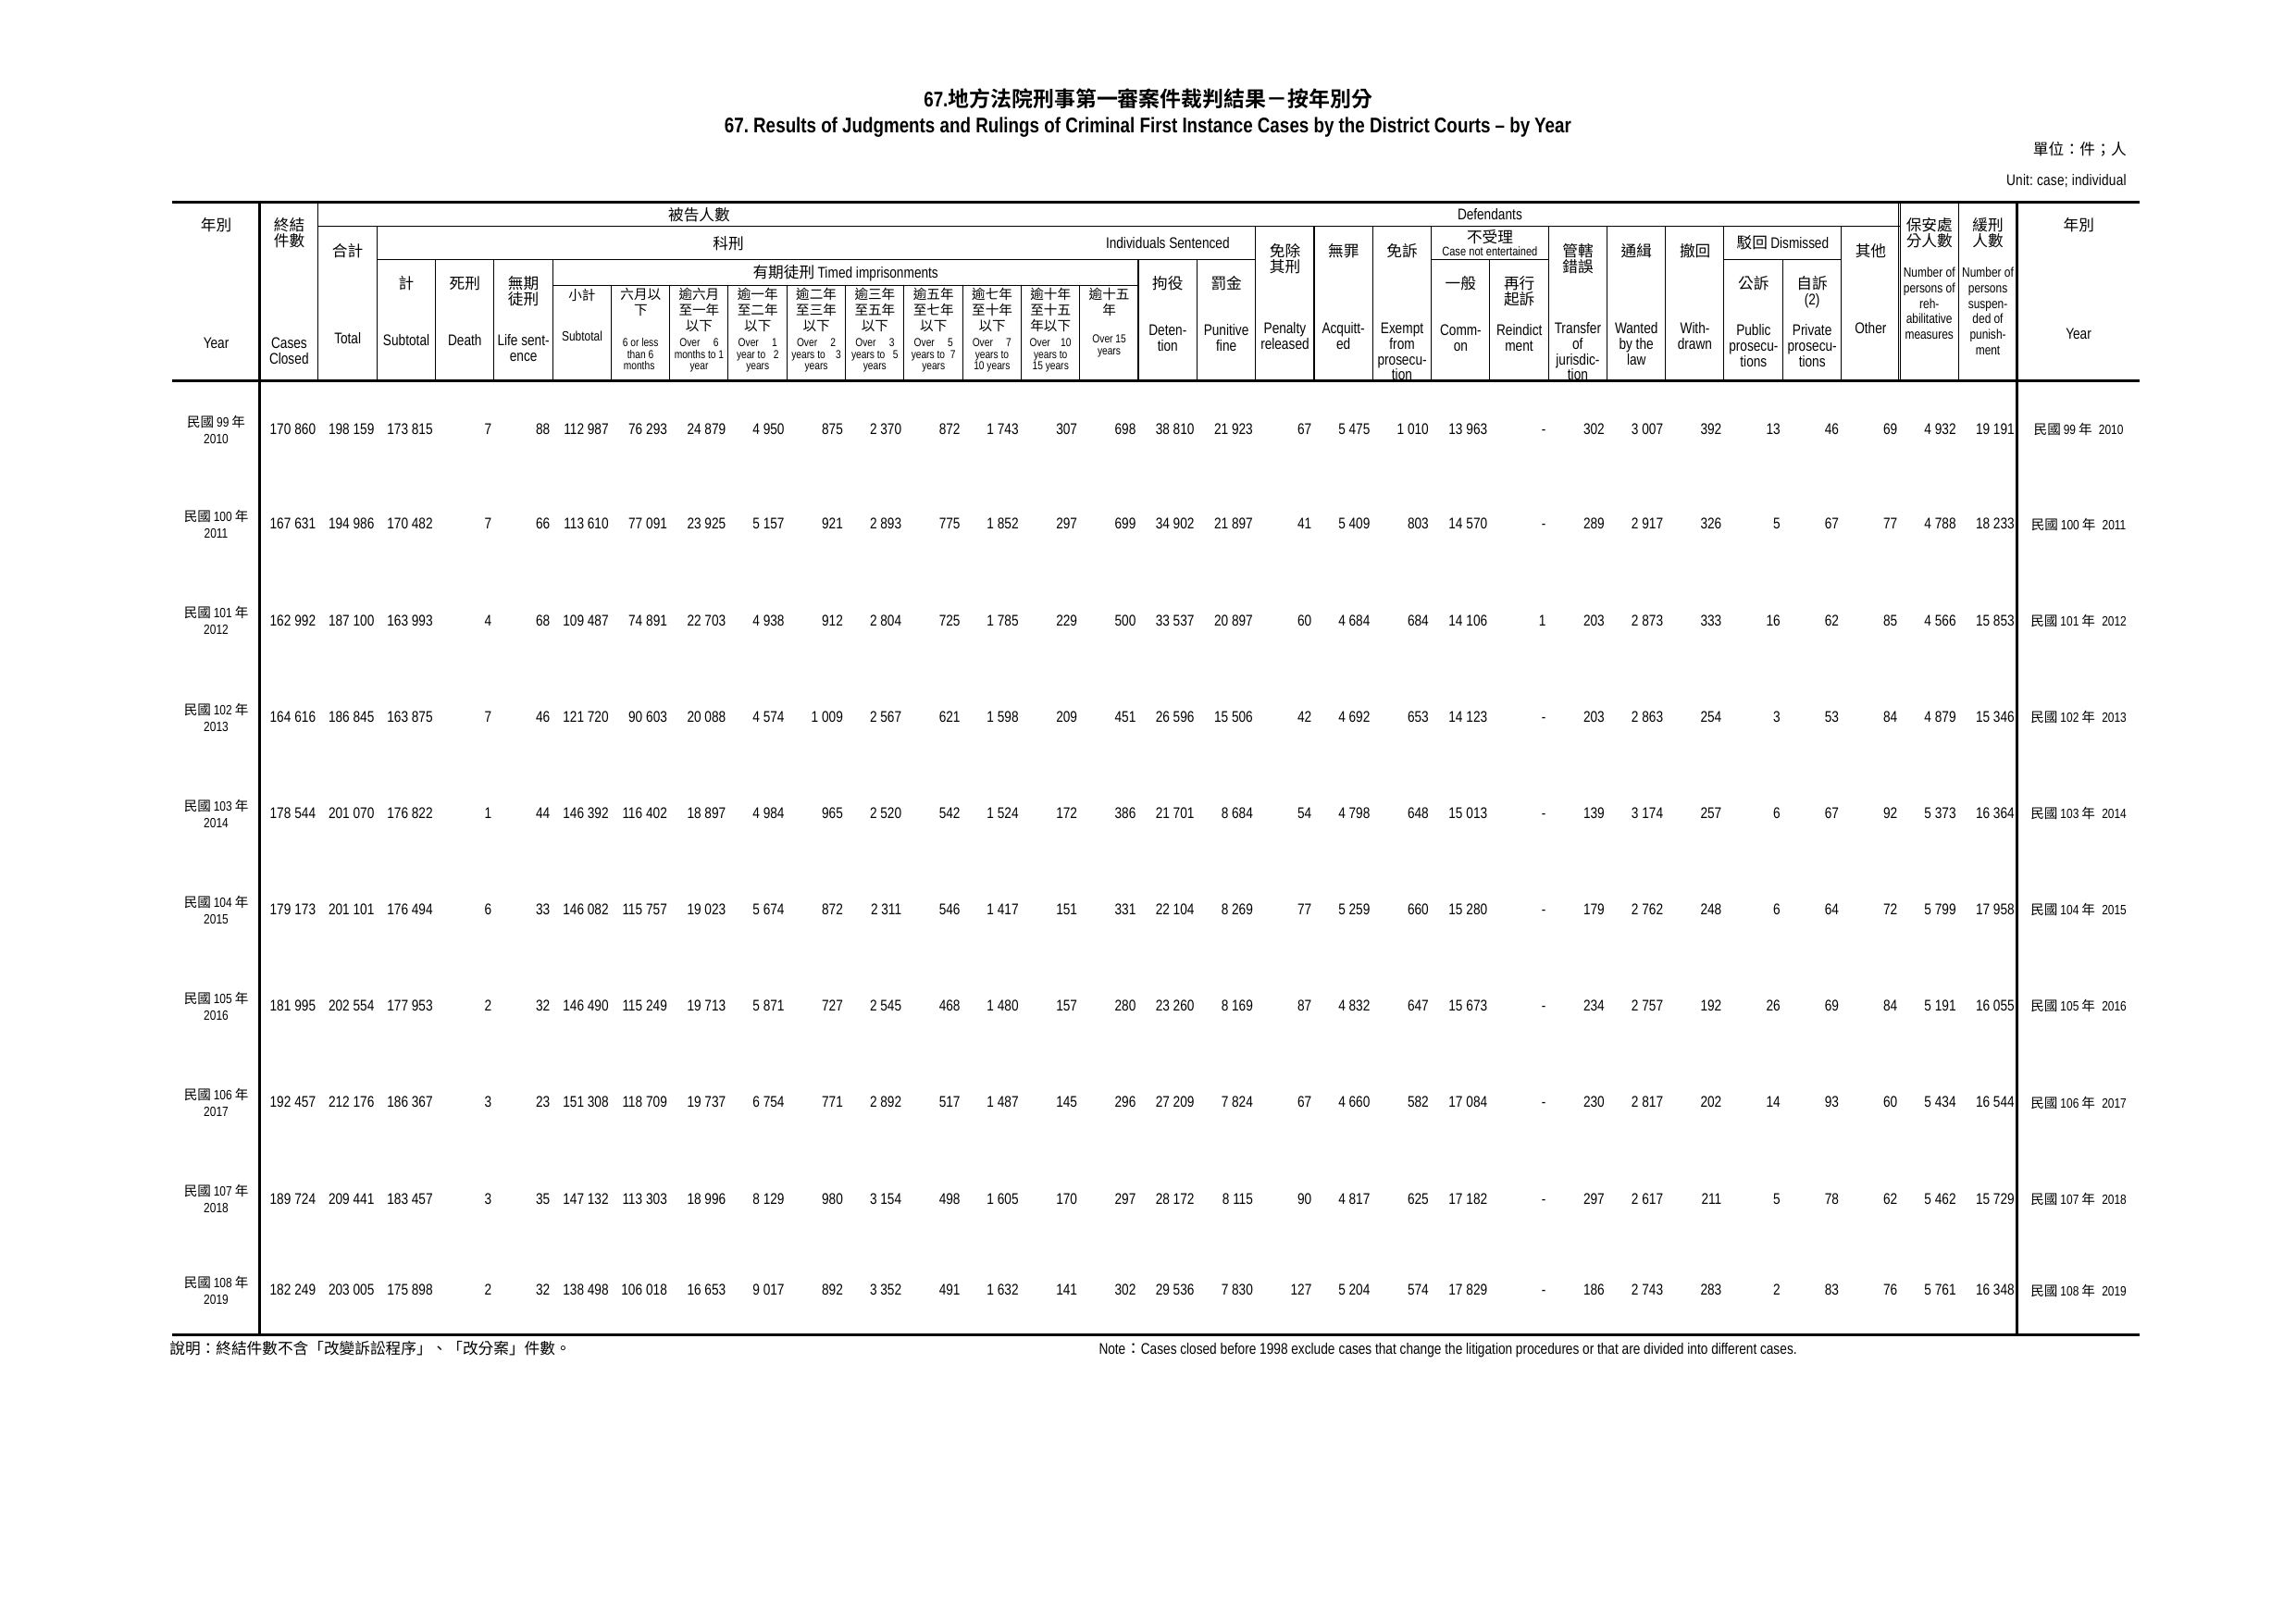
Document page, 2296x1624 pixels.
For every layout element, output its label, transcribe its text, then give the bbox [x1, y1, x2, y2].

text 單位：件；人 [169, 137, 2126, 159]
table_cell 8 269 [1197, 861, 1256, 957]
table_cell 小計 Subtotal [553, 286, 611, 378]
table_cell 26 [1724, 958, 1782, 1054]
table_cell 8 169 [1197, 958, 1256, 1054]
table_cell 免除 其刑 Penalty released [1256, 227, 1313, 378]
table_cell 13 [1724, 382, 1782, 476]
table_cell 183 457 [377, 1150, 435, 1246]
table_cell 875 [787, 382, 845, 476]
table_cell 民國102年 2013 [2018, 668, 2140, 764]
table_cell 23 260 [1138, 958, 1197, 1054]
table_cell 3 352 [846, 1246, 904, 1333]
table_cell 699 [1080, 476, 1138, 572]
table_cell 2 370 [846, 382, 904, 476]
table_cell 15 013 [1431, 764, 1490, 861]
table_cell 民國99年 2010 [172, 382, 258, 476]
table_cell 182 249 [261, 1246, 318, 1333]
table_cell 20 088 [670, 668, 728, 764]
table_cell 67 [1782, 764, 1841, 861]
table_cell 2 917 [1607, 476, 1666, 572]
table_header 年別 Year [2018, 204, 2140, 378]
table_cell 112 987 [552, 382, 611, 476]
table_cell 3 154 [846, 1150, 904, 1246]
table_header 被告人數 [318, 204, 1080, 226]
table_cell 106 018 [611, 1246, 669, 1333]
table_header Defendants [1080, 204, 1898, 226]
table_cell 7 830 [1197, 1246, 1256, 1333]
table_cell 4 566 [1900, 572, 1958, 668]
table_cell 775 [904, 476, 962, 572]
table_cell 5 475 [1314, 382, 1372, 476]
table_cell - [1490, 668, 1548, 764]
table_cell 234 [1548, 958, 1607, 1054]
table_cell 3 [435, 1054, 494, 1150]
table_cell 28 172 [1138, 1150, 1197, 1246]
table_cell 再行 起訴 Reindictment [1490, 260, 1548, 378]
table_cell 2 892 [846, 1054, 904, 1150]
table_cell 1 852 [962, 476, 1021, 572]
table_cell 172 [1021, 764, 1080, 861]
table_cell 2 762 [1607, 861, 1666, 957]
table_cell 16 055 [1958, 958, 2016, 1054]
table_cell 3 [435, 1150, 494, 1246]
table_cell 2 863 [1607, 668, 1666, 764]
table_cell 44 [494, 764, 552, 861]
table_cell 民國106年 2017 [2018, 1054, 2140, 1150]
table_cell 621 [904, 668, 962, 764]
table_cell 192 457 [261, 1054, 318, 1150]
table_cell 90 [1256, 1150, 1314, 1246]
table_cell 5 761 [1900, 1246, 1958, 1333]
table_cell 民國106年 2017 [172, 1054, 258, 1150]
table_cell 68 [494, 572, 552, 668]
table_cell 88 [494, 382, 552, 476]
table_cell 201 070 [318, 764, 377, 861]
table_cell 32 [494, 1246, 552, 1333]
table_cell 201 101 [318, 861, 377, 957]
table_cell 173 815 [377, 382, 435, 476]
table_cell 1 598 [962, 668, 1021, 764]
table_cell 118 709 [611, 1054, 669, 1150]
table_cell 157 [1021, 958, 1080, 1054]
table_cell 5 871 [728, 958, 787, 1054]
table_cell 542 [904, 764, 962, 861]
table_cell 121 720 [552, 668, 611, 764]
table_cell 民國100年 2011 [172, 476, 258, 572]
table_cell 4 817 [1314, 1150, 1372, 1246]
table_cell 1 487 [962, 1054, 1021, 1150]
table_cell 14 106 [1431, 572, 1490, 668]
text Unit: case; individual [169, 171, 2126, 189]
table_cell 21 897 [1197, 476, 1256, 572]
table_cell 2 743 [1607, 1246, 1666, 1333]
table_cell 60 [1842, 1054, 1900, 1150]
table_cell 660 [1372, 861, 1431, 957]
table_cell 4 574 [728, 668, 787, 764]
table_cell 4 950 [728, 382, 787, 476]
table_cell 33 537 [1138, 572, 1197, 668]
table_cell 2 893 [846, 476, 904, 572]
table_cell 7 824 [1197, 1054, 1256, 1150]
table_cell 77 [1256, 861, 1314, 957]
table_cell 1 [435, 764, 494, 861]
table_cell - [1490, 476, 1548, 572]
table_cell - [1490, 764, 1548, 861]
table_cell 4 788 [1900, 476, 1958, 572]
table_cell 1 743 [962, 382, 1021, 476]
table_cell 23 925 [670, 476, 728, 572]
table_cell 84 [1842, 958, 1900, 1054]
table_cell 9 017 [728, 1246, 787, 1333]
table_cell 84 [1842, 668, 1900, 764]
table_cell 5 259 [1314, 861, 1372, 957]
table_cell 892 [787, 1246, 845, 1333]
table_cell - [1490, 382, 1548, 476]
table_cell 187 100 [318, 572, 377, 668]
table_cell 648 [1372, 764, 1431, 861]
table_cell 771 [787, 1054, 845, 1150]
table_cell 202 554 [318, 958, 377, 1054]
table_cell 93 [1782, 1054, 1841, 1150]
table_cell 4 832 [1314, 958, 1372, 1054]
table_cell 免訴 Exempt from prosecu- tion [1373, 227, 1431, 378]
table_cell 170 860 [261, 382, 318, 476]
table_cell 通緝 Wanted by the law [1607, 227, 1665, 378]
table_cell 民國100年 2011 [2018, 476, 2140, 572]
table_cell 113 610 [552, 476, 611, 572]
table_cell 21 923 [1197, 382, 1256, 476]
table_cell 35 [494, 1150, 552, 1246]
table_cell 4 932 [1900, 382, 1958, 476]
table_cell 5 462 [1900, 1150, 1958, 1246]
table_cell 67 [1782, 476, 1841, 572]
table_cell 177 953 [377, 958, 435, 1054]
table_cell 145 [1021, 1054, 1080, 1150]
table_cell 逾一年至二年以下 Over 1 year to 2 years [728, 286, 787, 378]
table_cell 85 [1842, 572, 1900, 668]
table_cell 2 545 [846, 958, 904, 1054]
table_cell 163 875 [377, 668, 435, 764]
table_cell 14 [1724, 1054, 1782, 1150]
table_cell 逾十年 至十五 年以下 Over 10 years to 15 years [1022, 286, 1079, 378]
table_header 終結 件數 Cases Closed [261, 204, 317, 378]
table_cell 4 692 [1314, 668, 1372, 764]
table_cell 21 701 [1138, 764, 1197, 861]
table_cell 拘役 Deten- tion [1139, 260, 1197, 378]
table_cell 297 [1080, 1150, 1138, 1246]
table_cell 965 [787, 764, 845, 861]
table_cell 有期徒刑Timed imprisonments [553, 260, 1137, 284]
table_cell 90 603 [611, 668, 669, 764]
table_cell 15 853 [1958, 572, 2016, 668]
table_cell 死刑 Death [436, 260, 493, 378]
table_cell 5 373 [1900, 764, 1958, 861]
table_cell 2 [435, 958, 494, 1054]
table_cell 公訴 Public prosecu- tions [1724, 260, 1782, 378]
table_cell 民國101年 2012 [2018, 572, 2140, 668]
table_cell 229 [1021, 572, 1080, 668]
table_cell 53 [1782, 668, 1841, 764]
table_cell 18 233 [1958, 476, 2016, 572]
table_cell 203 005 [318, 1246, 377, 1333]
table_cell 83 [1782, 1246, 1841, 1333]
table_cell 計 Subtotal [378, 260, 435, 378]
table_cell 625 [1372, 1150, 1431, 1246]
table_cell 451 [1080, 668, 1138, 764]
table_cell 1 605 [962, 1150, 1021, 1246]
table_cell 1 524 [962, 764, 1021, 861]
table_cell 15 673 [1431, 958, 1490, 1054]
table_cell 297 [1021, 476, 1080, 572]
table_cell 138 498 [552, 1246, 611, 1333]
table_cell 498 [904, 1150, 962, 1246]
table_cell 其他 Other [1842, 227, 1898, 378]
table_cell - [1490, 861, 1548, 957]
table_cell 167 631 [261, 476, 318, 572]
table_cell 民國99年 2010 [2018, 382, 2140, 476]
table_cell 19 713 [670, 958, 728, 1054]
table_cell Individuals Sentenced [1080, 227, 1255, 259]
table_cell 980 [787, 1150, 845, 1246]
table_cell 151 [1021, 861, 1080, 957]
table_cell 162 992 [261, 572, 318, 668]
table_cell 280 [1080, 958, 1138, 1054]
table_cell 5 674 [728, 861, 787, 957]
table_cell 297 [1548, 1150, 1607, 1246]
table_cell 逾六月至一年以下 Over 6 months to 1 year [670, 286, 727, 378]
table_cell 3 174 [1607, 764, 1666, 861]
table_cell 自訴 (2) Private prosecu- tions [1783, 260, 1841, 378]
table_cell 19 191 [1958, 382, 2016, 476]
table_cell 186 [1548, 1246, 1607, 1333]
table_cell 62 [1782, 572, 1841, 668]
table_cell 254 [1666, 668, 1724, 764]
table_cell 69 [1782, 958, 1841, 1054]
table_cell 14 123 [1431, 668, 1490, 764]
table_cell 257 [1666, 764, 1724, 861]
table_cell 22 104 [1138, 861, 1197, 957]
table_cell 1 [1490, 572, 1548, 668]
table_cell 32 [494, 958, 552, 1054]
table_cell 170 482 [377, 476, 435, 572]
table_cell 186 845 [318, 668, 377, 764]
table_cell 4 798 [1314, 764, 1372, 861]
table_cell 2 804 [846, 572, 904, 668]
table_cell 211 [1666, 1150, 1724, 1246]
table_cell 民國103年 2014 [2018, 764, 2140, 861]
table_cell 212 176 [318, 1054, 377, 1150]
table_cell 5 [1724, 1150, 1782, 1246]
table_cell 15 346 [1958, 668, 2016, 764]
table_cell 無期 徒刑 Life sent- ence [494, 260, 552, 378]
table_cell 1 010 [1372, 382, 1431, 476]
table_cell 127 [1256, 1246, 1314, 1333]
table_cell 18 996 [670, 1150, 728, 1246]
table_cell 6 [1724, 764, 1782, 861]
table_cell 2 873 [1607, 572, 1666, 668]
table_cell 17 958 [1958, 861, 2016, 957]
table_cell 7 [435, 382, 494, 476]
table_cell 駁回Dismissed [1724, 227, 1841, 259]
table_cell 87 [1256, 958, 1314, 1054]
table_cell 202 [1666, 1054, 1724, 1150]
table_cell 2 617 [1607, 1150, 1666, 1246]
table_cell 5 434 [1900, 1054, 1958, 1150]
table_cell 民國107年 2018 [172, 1150, 258, 1246]
table_cell 8 684 [1197, 764, 1256, 861]
table_cell 16 348 [1958, 1246, 2016, 1333]
table_cell 2 817 [1607, 1054, 1666, 1150]
table_cell 5 799 [1900, 861, 1958, 957]
table_cell 653 [1372, 668, 1431, 764]
table_cell 一般 Comm- on [1432, 260, 1489, 378]
table_cell 8 115 [1197, 1150, 1256, 1246]
table_cell 27 209 [1138, 1054, 1197, 1150]
table_cell 16 364 [1958, 764, 2016, 861]
table_cell 撤回 With- drawn [1666, 227, 1723, 378]
table_cell 725 [904, 572, 962, 668]
table_cell 4 [435, 572, 494, 668]
table_cell 77 [1842, 476, 1900, 572]
table_cell 7 [435, 476, 494, 572]
table_cell 192 [1666, 958, 1724, 1054]
table_cell 2 757 [1607, 958, 1666, 1054]
table_cell 289 [1548, 476, 1607, 572]
table_cell - [1490, 1246, 1548, 1333]
table_cell 6 754 [728, 1054, 787, 1150]
table_cell 147 132 [552, 1150, 611, 1246]
table_cell 18 897 [670, 764, 728, 861]
table_cell 無罪 Acquitt- ed [1315, 227, 1372, 378]
table_cell 164 616 [261, 668, 318, 764]
table_cell 67 [1256, 1054, 1314, 1150]
table_cell 2 567 [846, 668, 904, 764]
table_cell 176 494 [377, 861, 435, 957]
table_cell 912 [787, 572, 845, 668]
table_cell 逾二年至三年以下 Over 2 years to 3 years [788, 286, 845, 378]
table_cell 684 [1372, 572, 1431, 668]
table_cell 6 [1724, 861, 1782, 957]
table_cell 163 993 [377, 572, 435, 668]
table_cell 6 [435, 861, 494, 957]
table_cell 民國105年 2016 [172, 958, 258, 1054]
table_cell 176 822 [377, 764, 435, 861]
table_cell 46 [494, 668, 552, 764]
table_cell 4 879 [1900, 668, 1958, 764]
table_cell 386 [1080, 764, 1138, 861]
table_cell 113 303 [611, 1150, 669, 1246]
table_cell 民國107年 2018 [2018, 1150, 2140, 1246]
table_header 保安處分人數 Number of persons of reh- abilitative measures [1901, 204, 1958, 378]
table_cell 77 091 [611, 476, 669, 572]
table_cell 15 729 [1958, 1150, 2016, 1246]
table_cell 1 009 [787, 668, 845, 764]
table_cell 203 [1548, 572, 1607, 668]
table_cell 逾七年至十年以下 Over 7 years to 10 years [963, 286, 1021, 378]
table_cell 2 [1724, 1246, 1782, 1333]
table_cell 20 897 [1197, 572, 1256, 668]
table_cell 67 [1256, 382, 1314, 476]
table_cell 16 [1724, 572, 1782, 668]
table_cell 管轄 錯誤 Transfer of jurisdic- tion [1549, 227, 1607, 378]
table_cell 六月以下 6 or less than 6 months [612, 286, 669, 378]
table_cell 574 [1372, 1246, 1431, 1333]
table_cell 民國103年 2014 [172, 764, 258, 861]
table_cell 491 [904, 1246, 962, 1333]
table_cell 19 737 [670, 1054, 728, 1150]
table_cell 189 724 [261, 1150, 318, 1246]
table_cell 15 280 [1431, 861, 1490, 957]
table_cell 41 [1256, 476, 1314, 572]
table_cell 921 [787, 476, 845, 572]
table_cell 34 902 [1138, 476, 1197, 572]
table_cell 合計 Total [318, 227, 377, 378]
table_cell 5 204 [1314, 1246, 1372, 1333]
table_cell 8 129 [728, 1150, 787, 1246]
table_cell 17 829 [1431, 1246, 1490, 1333]
table_cell 468 [904, 958, 962, 1054]
table_cell 1 785 [962, 572, 1021, 668]
table_cell 392 [1666, 382, 1724, 476]
table_header 年別 Year [172, 204, 258, 378]
table_cell 4 660 [1314, 1054, 1372, 1150]
table_cell 4 938 [728, 572, 787, 668]
table_cell 29 536 [1138, 1246, 1197, 1333]
table_cell 46 [1782, 382, 1841, 476]
text 67.地方法院刑事第一審案件裁判結果－按年別分 [169, 82, 2126, 113]
table_cell 146 490 [552, 958, 611, 1054]
table_cell 14 570 [1431, 476, 1490, 572]
table_cell 66 [494, 476, 552, 572]
table_cell 74 891 [611, 572, 669, 668]
table_cell 333 [1666, 572, 1724, 668]
table_cell 78 [1782, 1150, 1841, 1246]
table_header 緩刑 人數 Number of persons suspen- ded of punish- ment [1959, 204, 2016, 378]
table_cell 179 [1548, 861, 1607, 957]
table_cell 逾三年至五年以下 Over 3 years to 5 years [846, 286, 903, 378]
table_cell 1 632 [962, 1246, 1021, 1333]
table_cell 23 [494, 1054, 552, 1150]
table_cell 331 [1080, 861, 1138, 957]
table_cell 26 596 [1138, 668, 1197, 764]
table_cell 民國105年 2016 [2018, 958, 2140, 1054]
table_cell 民國101年 2012 [172, 572, 258, 668]
table_cell 803 [1372, 476, 1431, 572]
table_cell 181 995 [261, 958, 318, 1054]
table_cell 16 544 [1958, 1054, 2016, 1150]
table_cell 139 [1548, 764, 1607, 861]
table_cell - [1490, 958, 1548, 1054]
table_cell 科刑 [378, 227, 1080, 259]
table_cell 逾五年至七年以下 Over 5 years to 7 years [904, 286, 962, 378]
table_cell 3 007 [1607, 382, 1666, 476]
table_cell 1 480 [962, 958, 1021, 1054]
table_cell 不受理 Case not entertained [1432, 227, 1548, 259]
table_cell 2 [435, 1246, 494, 1333]
table_cell 7 [435, 668, 494, 764]
table_cell 146 392 [552, 764, 611, 861]
table_cell 42 [1256, 668, 1314, 764]
table_cell 109 487 [552, 572, 611, 668]
table_cell 38 810 [1138, 382, 1197, 476]
table_cell 872 [787, 861, 845, 957]
table_cell 19 023 [670, 861, 728, 957]
table_cell 民國102年 2013 [172, 668, 258, 764]
table_cell 16 653 [670, 1246, 728, 1333]
table_cell 13 963 [1431, 382, 1490, 476]
table_cell 民國108年 2019 [2018, 1246, 2140, 1333]
table_cell 115 249 [611, 958, 669, 1054]
table_cell 151 308 [552, 1054, 611, 1150]
table_cell 230 [1548, 1054, 1607, 1150]
table_cell 170 [1021, 1150, 1080, 1246]
text 67. Results of Judgments and Rulings of Criminal First Instance Cases by the District Courts – by Year [169, 113, 2126, 137]
table_cell 2 311 [846, 861, 904, 957]
table_cell 296 [1080, 1054, 1138, 1150]
table_cell 647 [1372, 958, 1431, 1054]
table_cell 逾十五年 Over 15 years [1080, 286, 1137, 378]
table_cell 500 [1080, 572, 1138, 668]
table_cell 209 441 [318, 1150, 377, 1246]
table_cell 872 [904, 382, 962, 476]
table_cell 民國108年 2019 [172, 1246, 258, 1333]
table_cell 5 [1724, 476, 1782, 572]
table_cell 517 [904, 1054, 962, 1150]
table_cell 1 417 [962, 861, 1021, 957]
table_cell 209 [1021, 668, 1080, 764]
table_cell 146 082 [552, 861, 611, 957]
table_cell 72 [1842, 861, 1900, 957]
table_cell 186 367 [377, 1054, 435, 1150]
table_cell 22 703 [670, 572, 728, 668]
table_cell 76 [1842, 1246, 1900, 1333]
table_cell 283 [1666, 1246, 1724, 1333]
table_cell 248 [1666, 861, 1724, 957]
table_cell 罰金 Punitive fine [1198, 260, 1255, 378]
table_cell 92 [1842, 764, 1900, 861]
table_cell 698 [1080, 382, 1138, 476]
table_cell 17 084 [1431, 1054, 1490, 1150]
table_cell 3 [1724, 668, 1782, 764]
table_cell 582 [1372, 1054, 1431, 1150]
table_cell 141 [1021, 1246, 1080, 1333]
table_cell 116 402 [611, 764, 669, 861]
table_cell 24 879 [670, 382, 728, 476]
table_cell 194 986 [318, 476, 377, 572]
table_cell 62 [1842, 1150, 1900, 1246]
table_cell 727 [787, 958, 845, 1054]
table_cell 546 [904, 861, 962, 957]
table_cell 64 [1782, 861, 1841, 957]
table_cell 民國104年 2015 [2018, 861, 2140, 957]
table_cell 5 191 [1900, 958, 1958, 1054]
table_cell 33 [494, 861, 552, 957]
table_cell 302 [1080, 1246, 1138, 1333]
text 說明：終結件數不含「改變訴訟程序」、「改分案」件數。 Note：Cases closed before 1998 exclude cases that change the litigation procedures or that are divided into different cases. [169, 1336, 2126, 1358]
table_cell 76 293 [611, 382, 669, 476]
table_cell 69 [1842, 382, 1900, 476]
table_cell 民國104年 2015 [172, 861, 258, 957]
table_cell 198 159 [318, 382, 377, 476]
table_cell 203 [1548, 668, 1607, 764]
table_cell 179 173 [261, 861, 318, 957]
table_cell 2 520 [846, 764, 904, 861]
table_cell 54 [1256, 764, 1314, 861]
table_cell 5 157 [728, 476, 787, 572]
table_cell - [1490, 1150, 1548, 1246]
table_cell 175 898 [377, 1246, 435, 1333]
table_cell 15 506 [1197, 668, 1256, 764]
table_cell 302 [1548, 382, 1607, 476]
table_cell - [1490, 1054, 1548, 1150]
table_cell 115 757 [611, 861, 669, 957]
table_cell 307 [1021, 382, 1080, 476]
table_cell 5 409 [1314, 476, 1372, 572]
table_cell 4 684 [1314, 572, 1372, 668]
table_cell 17 182 [1431, 1150, 1490, 1246]
table_cell 4 984 [728, 764, 787, 861]
table_cell 326 [1666, 476, 1724, 572]
table_cell 178 544 [261, 764, 318, 861]
table_cell 60 [1256, 572, 1314, 668]
